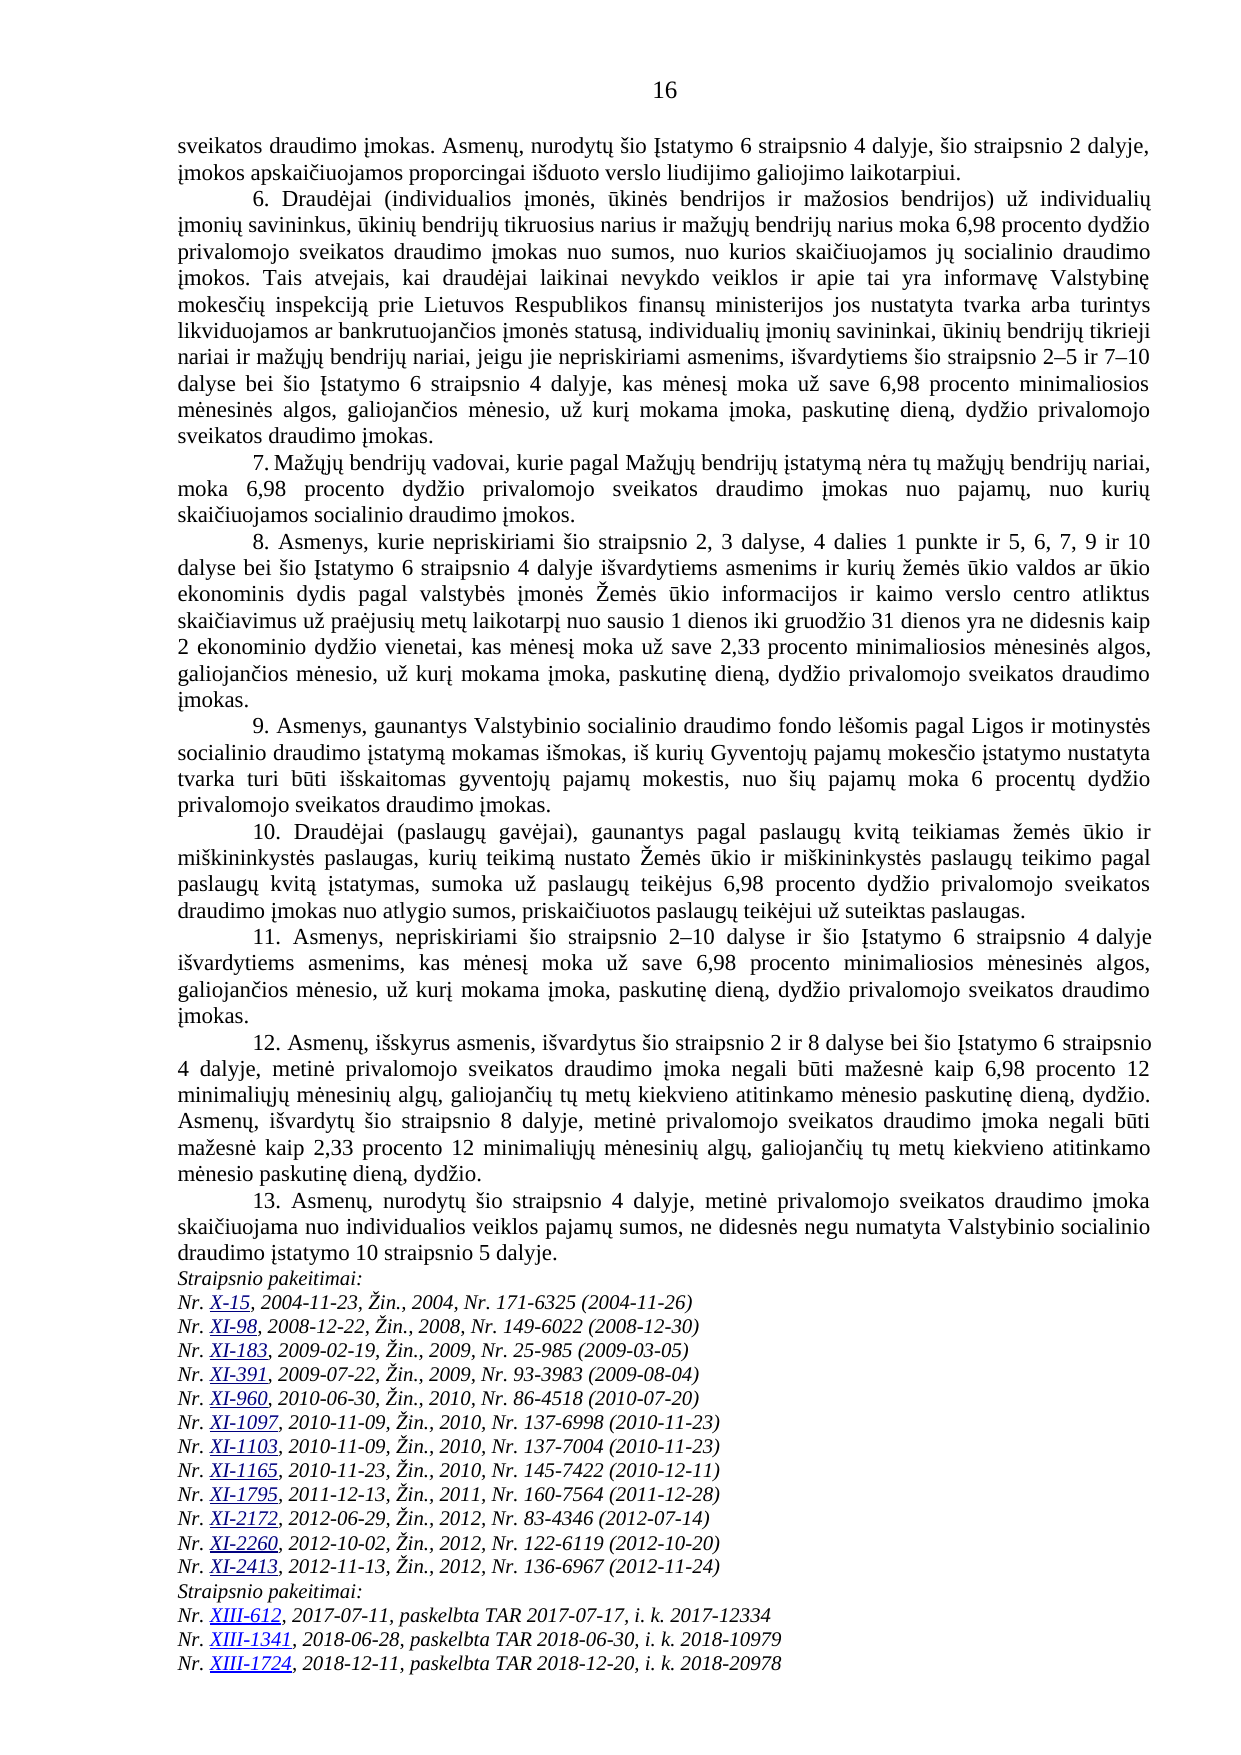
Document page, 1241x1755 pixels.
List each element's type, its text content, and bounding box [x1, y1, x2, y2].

text Nr. XI-1795, 2011-12-13, Žin., 2011, Nr. 160-7564 (2011-12-28) [177, 1482, 1152, 1506]
text Nr. XI-2172, 2012-06-29, Žin., 2012, Nr. 83-4346 (2012-07-14) [177, 1506, 1152, 1530]
text 13. Asmenų, nurodytų šio straipsnio 4 dalyje, metinė privalomojo sveikatos draudimo įmoka skaičiuojama nuo individualios veiklos pajamų sumos, ne didesnės negu numatyta Valstybinio socialinio draudimo įstatymo 10 straipsnio 5 dalyje. [177, 1187, 1152, 1266]
text 9. Asmenys, gaunantys Valstybinio socialinio draudimo fondo lėšomis pagal Ligos ir motinystės socialinio draudimo įstatymą mokamas išmokas, iš kurių Gyventojų pajamų mokesčio įstatymo nustatyta tvarka turi būti išskaitomas gyventojų pajamų mokestis, nuo šių pajamų moka 6 procentų dydžio privalomojo sveikatos draudimo įmokas. [177, 712, 1152, 818]
text Nr. XIII-612, 2017-07-11, paskelbta TAR 2017-07-17, i. k. 2017-12334 [177, 1603, 1152, 1627]
text Nr. XI-391, 2009-07-22, Žin., 2009, Nr. 93-3983 (2009-08-04) [177, 1362, 1152, 1386]
text 10. Draudėjai (paslaugų gavėjai), gaunantys pagal paslaugų kvitą teikiamas žemės ūkio ir miškininkystės paslaugas, kurių teikimą nustato Žemės ūkio ir miškininkystės paslaugų teikimo pagal paslaugų kvitą įstatymas, sumoka už paslaugų teikėjus 6,98 procento dydžio privalomojo sveikatos draudimo įmokas nuo atlygio sumos, priskaičiuotos paslaugų teikėjui už suteiktas paslaugas. [177, 818, 1152, 923]
text 7. Mažųjų bendrijų vadovai, kurie pagal Mažųjų bendrijų įstatymą nėra tų mažųjų bendrijų nariai, moka 6,98 procento dydžio privalomojo sveikatos draudimo įmokas nuo pajamų, nuo kurių skaičiuojamos socialinio draudimo įmokos. [177, 449, 1152, 528]
text Nr. XIII-1724, 2018-12-11, paskelbta TAR 2018-12-20, i. k. 2018-20978 [177, 1651, 1152, 1675]
text Nr. XI-1097, 2010-11-09, Žin., 2010, Nr. 137-6998 (2010-11-23) [177, 1410, 1152, 1434]
text Nr. XI-2413, 2012-11-13, Žin., 2012, Nr. 136-6967 (2012-11-24) [177, 1554, 1152, 1578]
text Nr. XI-183, 2009-02-19, Žin., 2009, Nr. 25-985 (2009-03-05) [177, 1338, 1152, 1362]
text 6. Draudėjai (individualios įmonės, ūkinės bendrijos ir mažosios bendrijos) už individualių įmonių savininkus, ūkinių bendrijų tikruosius narius ir mažųjų bendrijų narius moka 6,98 procento dydžio privalomojo sveikatos draudimo įmokas nuo sumos, nuo kurios skaičiuojamos jų socialinio draudimo įmokos. Tais atvejais, kai draudėjai laikinai nevykdo veiklos ir apie tai yra informavę Valstybinę mokesčių inspekciją prie Lietuvos Respublikos finansų ministerijos jos nustatyta tvarka arba turintys likviduojamos ar bankrutuojančios įmonės statusą, individualių įmonių savininkai, ūkinių bendrijų tikrieji nariai ir mažųjų bendrijų nariai, jeigu jie nepriskiriami asmenims, išvardytiems šio straipsnio 2–5 ir 7–10 dalyse bei šio Įstatymo 6 straipsnio 4 dalyje, kas mėnesį moka už save 6,98 procento minimaliosios mėnesinės algos, galiojančios mėnesio, už kurį mokama įmoka, paskutinę dieną, dydžio privalomojo sveikatos draudimo įmokas. [177, 185, 1152, 449]
text Nr. XI-960, 2010-06-30, Žin., 2010, Nr. 86-4518 (2010-07-20) [177, 1386, 1152, 1410]
text Nr. XI-1165, 2010-11-23, Žin., 2010, Nr. 145-7422 (2010-12-11) [177, 1458, 1152, 1482]
text Nr. XIII-1341, 2018-06-28, paskelbta TAR 2018-06-30, i. k. 2018-10979 [177, 1627, 1152, 1651]
text Nr. XI-1103, 2010-11-09, Žin., 2010, Nr. 137-7004 (2010-11-23) [177, 1434, 1152, 1458]
text Straipsnio pakeitimai: [177, 1266, 1152, 1290]
text Nr. X-15, 2004-11-23, Žin., 2004, Nr. 171-6325 (2004-11-26) [177, 1290, 1152, 1314]
text 8. Asmenys, kurie nepriskiriami šio straipsnio 2, 3 dalyse, 4 dalies 1 punkte ir 5, 6, 7, 9 ir 10 dalyse bei šio Įstatymo 6 straipsnio 4 dalyje išvardytiems asmenims ir kurių žemės ūkio valdos ar ūkio ekonominis dydis pagal valstybės įmonės Žemės ūkio informacijos ir kaimo verslo centro atliktus skaičiavimus už praėjusių metų laikotarpį nuo sausio 1 dienos iki gruodžio 31 dienos yra ne didesnis kaip 2 ekonominio dydžio vienetai, kas mėnesį moka už save 2,33 procento minimaliosios mėnesinės algos, galiojančios mėnesio, už kurį mokama įmoka, paskutinę dieną, dydžio privalomojo sveikatos draudimo įmokas. [177, 528, 1152, 712]
text Nr. XI-98, 2008-12-22, Žin., 2008, Nr. 149-6022 (2008-12-30) [177, 1314, 1152, 1338]
text 12. Asmenų, išskyrus asmenis, išvardytus šio straipsnio 2 ir 8 dalyse bei šio Įstatymo 6 straipsnio 4 dalyje, metinė privalomojo sveikatos draudimo įmoka negali būti mažesnė kaip 6,98 procento 12 minimaliųjų mėnesinių algų, galiojančių tų metų kiekvieno atitinkamo mėnesio paskutinę dieną, dydžio. Asmenų, išvardytų šio straipsnio 8 dalyje, metinė privalomojo sveikatos draudimo įmoka negali būti mažesnė kaip 2,33 procento 12 minimaliųjų mėnesinių algų, galiojančių tų metų kiekvieno atitinkamo mėnesio paskutinę dieną, dydžio. [177, 1028, 1152, 1187]
text Straipsnio pakeitimai: [177, 1578, 1152, 1603]
text Nr. XI-2260, 2012-10-02, Žin., 2012, Nr. 122-6119 (2012-10-20) [177, 1530, 1152, 1554]
text 11. Asmenys, nepriskiriami šio straipsnio 2–10 dalyse ir šio Įstatymo 6 straipsnio 4 dalyje išvardytiems asmenims, kas mėnesį moka už save 6,98 procento minimaliosios mėnesinės algos, galiojančios mėnesio, už kurį mokama įmoka, paskutinę dieną, dydžio privalomojo sveikatos draudimo įmokas. [177, 923, 1152, 1028]
text sveikatos draudimo įmokas. Asmenų, nurodytų šio Įstatymo 6 straipsnio 4 dalyje, šio straipsnio 2 dalyje, įmokos apskaičiuojamos proporcingai išduoto verslo liudijimo galiojimo laikotarpiui. [177, 132, 1152, 185]
